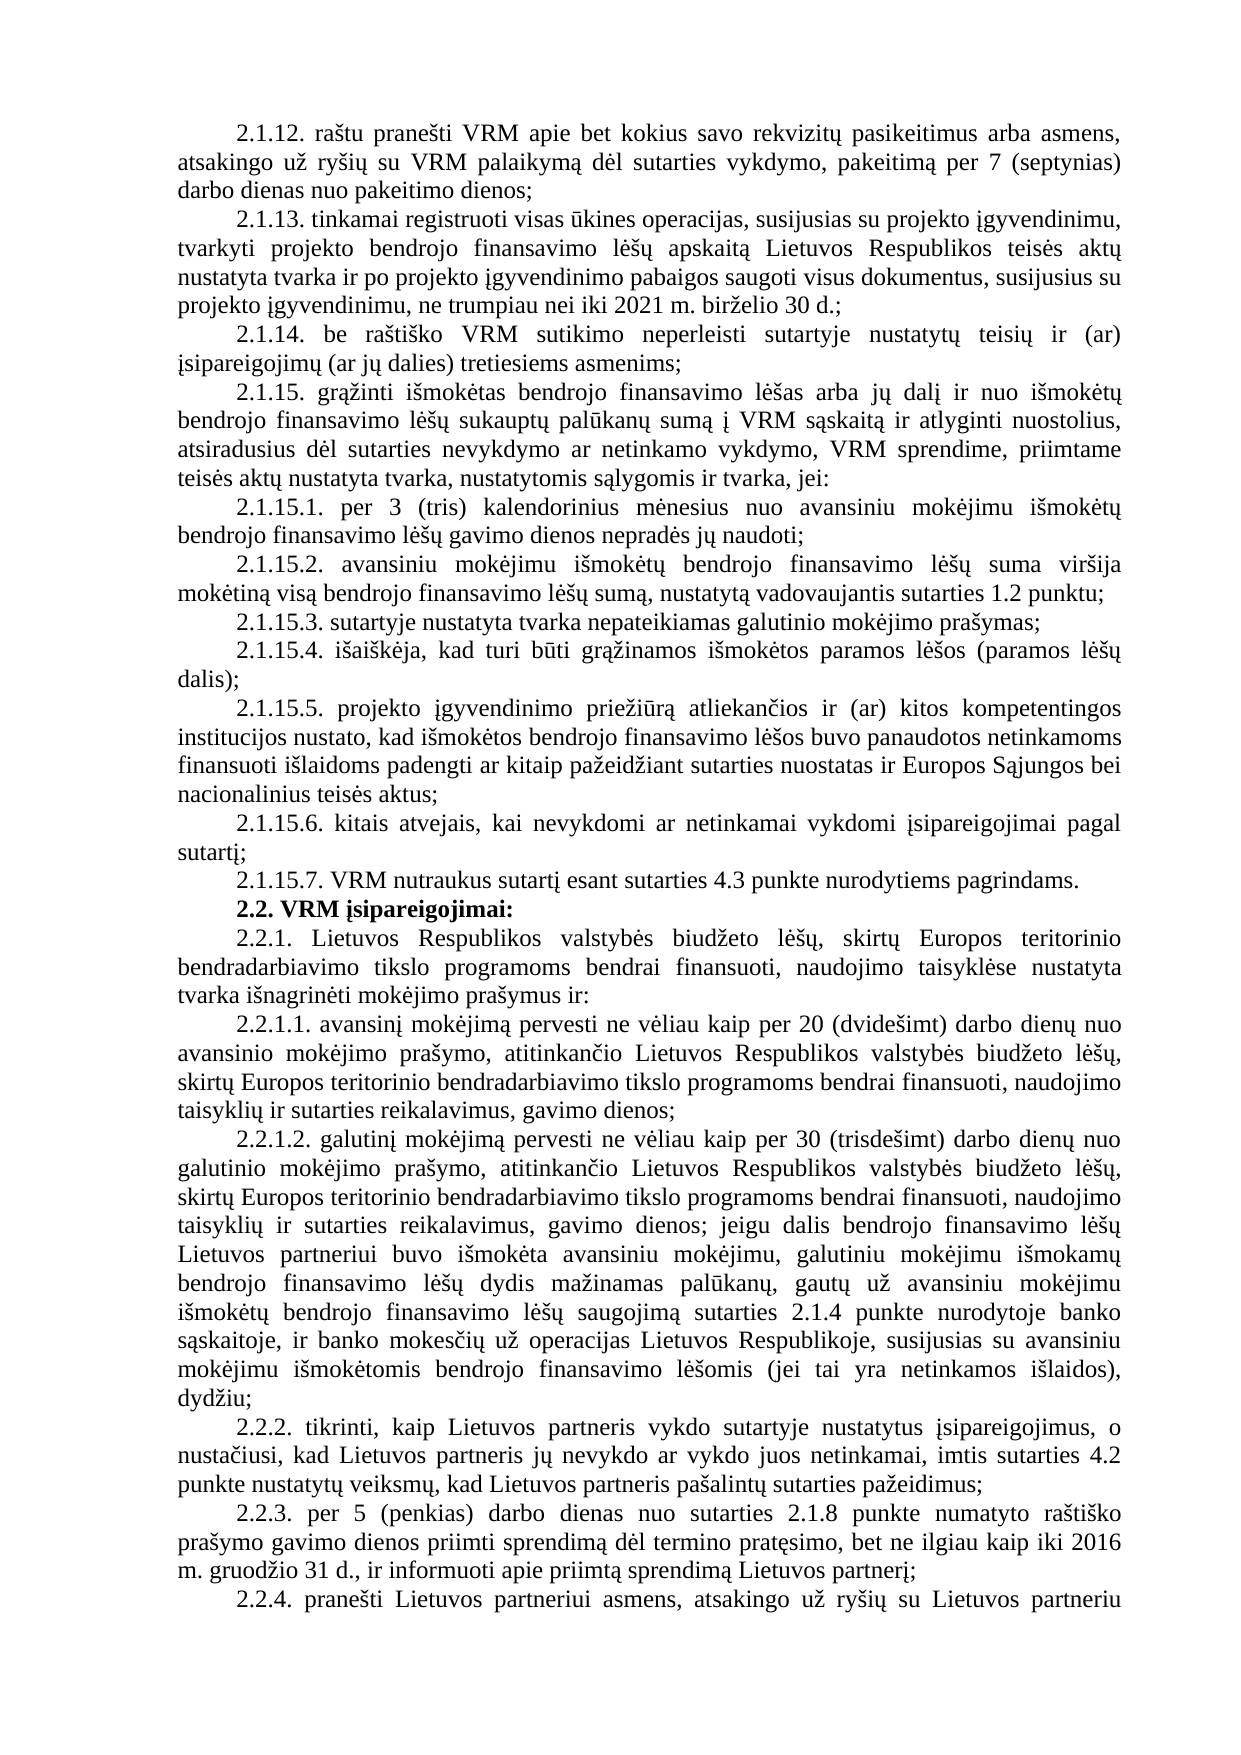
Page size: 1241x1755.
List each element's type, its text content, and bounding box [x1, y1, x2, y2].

text 2.1.15. grąžinti išmokėtas bendrojo finansavimo lėšas arba jų dalį ir nuo išmokėtų bendrojo finansavimo lėšų sukauptų palūkanų sumą į VRM sąskaitą ir atlyginti nuostolius, atsiradusius dėl sutarties nevykdymo ar netinkamo vykdymo, VRM sprendime, priimtame teisės aktų nustatyta tvarka, nustatytomis sąlygomis ir tvarka, jei: [177, 377, 1122, 492]
text 2.1.15.2. avansiniu mokėjimu išmokėtų bendrojo finansavimo lėšų suma viršija mokėtiną visą bendrojo finansavimo lėšų sumą, nustatytą vadovaujantis sutarties 1.2 punktu; [177, 549, 1122, 607]
text 2.2.1.1. avansinį mokėjimą pervesti ne vėliau kaip per 20 (dvidešimt) darbo dienų nuo avansinio mokėjimo prašymo, atitinkančio Lietuvos Respublikos valstybės biudžeto lėšų, skirtų Europos teritorinio bendradarbiavimo tikslo programoms bendrai finansuoti, naudojimo taisyklių ir sutarties reikalavimus, gavimo dienos; [177, 1009, 1122, 1124]
text 2.1.15.6. kitais atvejais, kai nevykdomi ar netinkamai vykdomi įsipareigojimai pagal sutartį; [177, 808, 1122, 866]
text 2.1.15.4. išaiškėja, kad turi būti grąžinamos išmokėtos paramos lėšos (paramos lėšų dalis); [177, 636, 1122, 693]
text 2.1.15.1. per 3 (tris) kalendorinius mėnesius nuo avansiniu mokėjimu išmokėtų bendrojo finansavimo lėšų gavimo dienos nepradės jų naudoti; [177, 492, 1122, 549]
text 2.2.2. tikrinti, kaip Lietuvos partneris vykdo sutartyje nustatytus įsipareigojimus, o nustačiusi, kad Lietuvos partneris jų nevykdo ar vykdo juos netinkamai, imtis sutarties 4.2 punkte nustatytų veiksmų, kad Lietuvos partneris pašalintų sutarties pažeidimus; [177, 1412, 1122, 1498]
text 2.1.14. be raštiško VRM sutikimo neperleisti sutartyje nustatytų teisių ir (ar) įsipareigojimų (ar jų dalies) tretiesiems asmenims; [177, 319, 1122, 377]
text 2.2. VRM įsipareigojimai: [177, 894, 1122, 923]
text 2.2.4. pranešti Lietuvos partneriui asmens, atsakingo už ryšių su Lietuvos partneriu [177, 1584, 1122, 1613]
text 2.2.1.2. galutinį mokėjimą pervesti ne vėliau kaip per 30 (trisdešimt) darbo dienų nuo galutinio mokėjimo prašymo, atitinkančio Lietuvos Respublikos valstybės biudžeto lėšų, skirtų Europos teritorinio bendradarbiavimo tikslo programoms bendrai finansuoti, naudojimo taisyklių ir sutarties reikalavimus, gavimo dienos; jeigu dalis bendrojo finansavimo lėšų Lietuvos partneriui buvo išmokėta avansiniu mokėjimu, galutiniu mokėjimu išmokamų bendrojo finansavimo lėšų dydis mažinamas palūkanų, gautų už avansiniu mokėjimu išmokėtų bendrojo finansavimo lėšų saugojimą sutarties 2.1.4 punkte nurodytoje banko sąskaitoje, ir banko mokesčių už operacijas Lietuvos Respublikoje, susijusias su avansiniu mokėjimu išmokėtomis bendrojo finansavimo lėšomis (jei tai yra netinkamos išlaidos), dydžiu; [177, 1124, 1122, 1412]
text 2.1.15.3. sutartyje nustatyta tvarka nepateikiamas galutinio mokėjimo prašymas; [177, 607, 1122, 636]
text 2.1.15.5. projekto įgyvendinimo priežiūrą atliekančios ir (ar) kitos kompetentingos institucijos nustato, kad išmokėtos bendrojo finansavimo lėšos buvo panaudotos netinkamoms finansuoti išlaidoms padengti ar kitaip pažeidžiant sutarties nuostatas ir Europos Sąjungos bei nacionalinius teisės aktus; [177, 693, 1122, 808]
text 2.2.1. Lietuvos Respublikos valstybės biudžeto lėšų, skirtų Europos teritorinio bendradarbiavimo tikslo programoms bendrai finansuoti, naudojimo taisyklėse nustatyta tvarka išnagrinėti mokėjimo prašymus ir: [177, 923, 1122, 1009]
text 2.1.13. tinkamai registruoti visas ūkines operacijas, susijusias su projekto įgyvendinimu, tvarkyti projekto bendrojo finansavimo lėšų apskaitą Lietuvos Respublikos teisės aktų nustatyta tvarka ir po projekto įgyvendinimo pabaigos saugoti visus dokumentus, susijusius su projekto įgyvendinimu, ne trumpiau nei iki 2021 m. birželio 30 d.; [177, 204, 1122, 319]
text 2.2.3. per 5 (penkias) darbo dienas nuo sutarties 2.1.8 punkte numatyto raštiško prašymo gavimo dienos priimti sprendimą dėl termino pratęsimo, bet ne ilgiau kaip iki 2016 m. gruodžio 31 d., ir informuoti apie priimtą sprendimą Lietuvos partnerį; [177, 1498, 1122, 1584]
text 2.1.12. raštu pranešti VRM apie bet kokius savo rekvizitų pasikeitimus arba asmens, atsakingo už ryšių su VRM palaikymą dėl sutarties vykdymo, pakeitimą per 7 (septynias) darbo dienas nuo pakeitimo dienos; [177, 118, 1122, 204]
text 2.1.15.7. VRM nutraukus sutartį esant sutarties 4.3 punkte nurodytiems pagrindams. [177, 866, 1122, 894]
